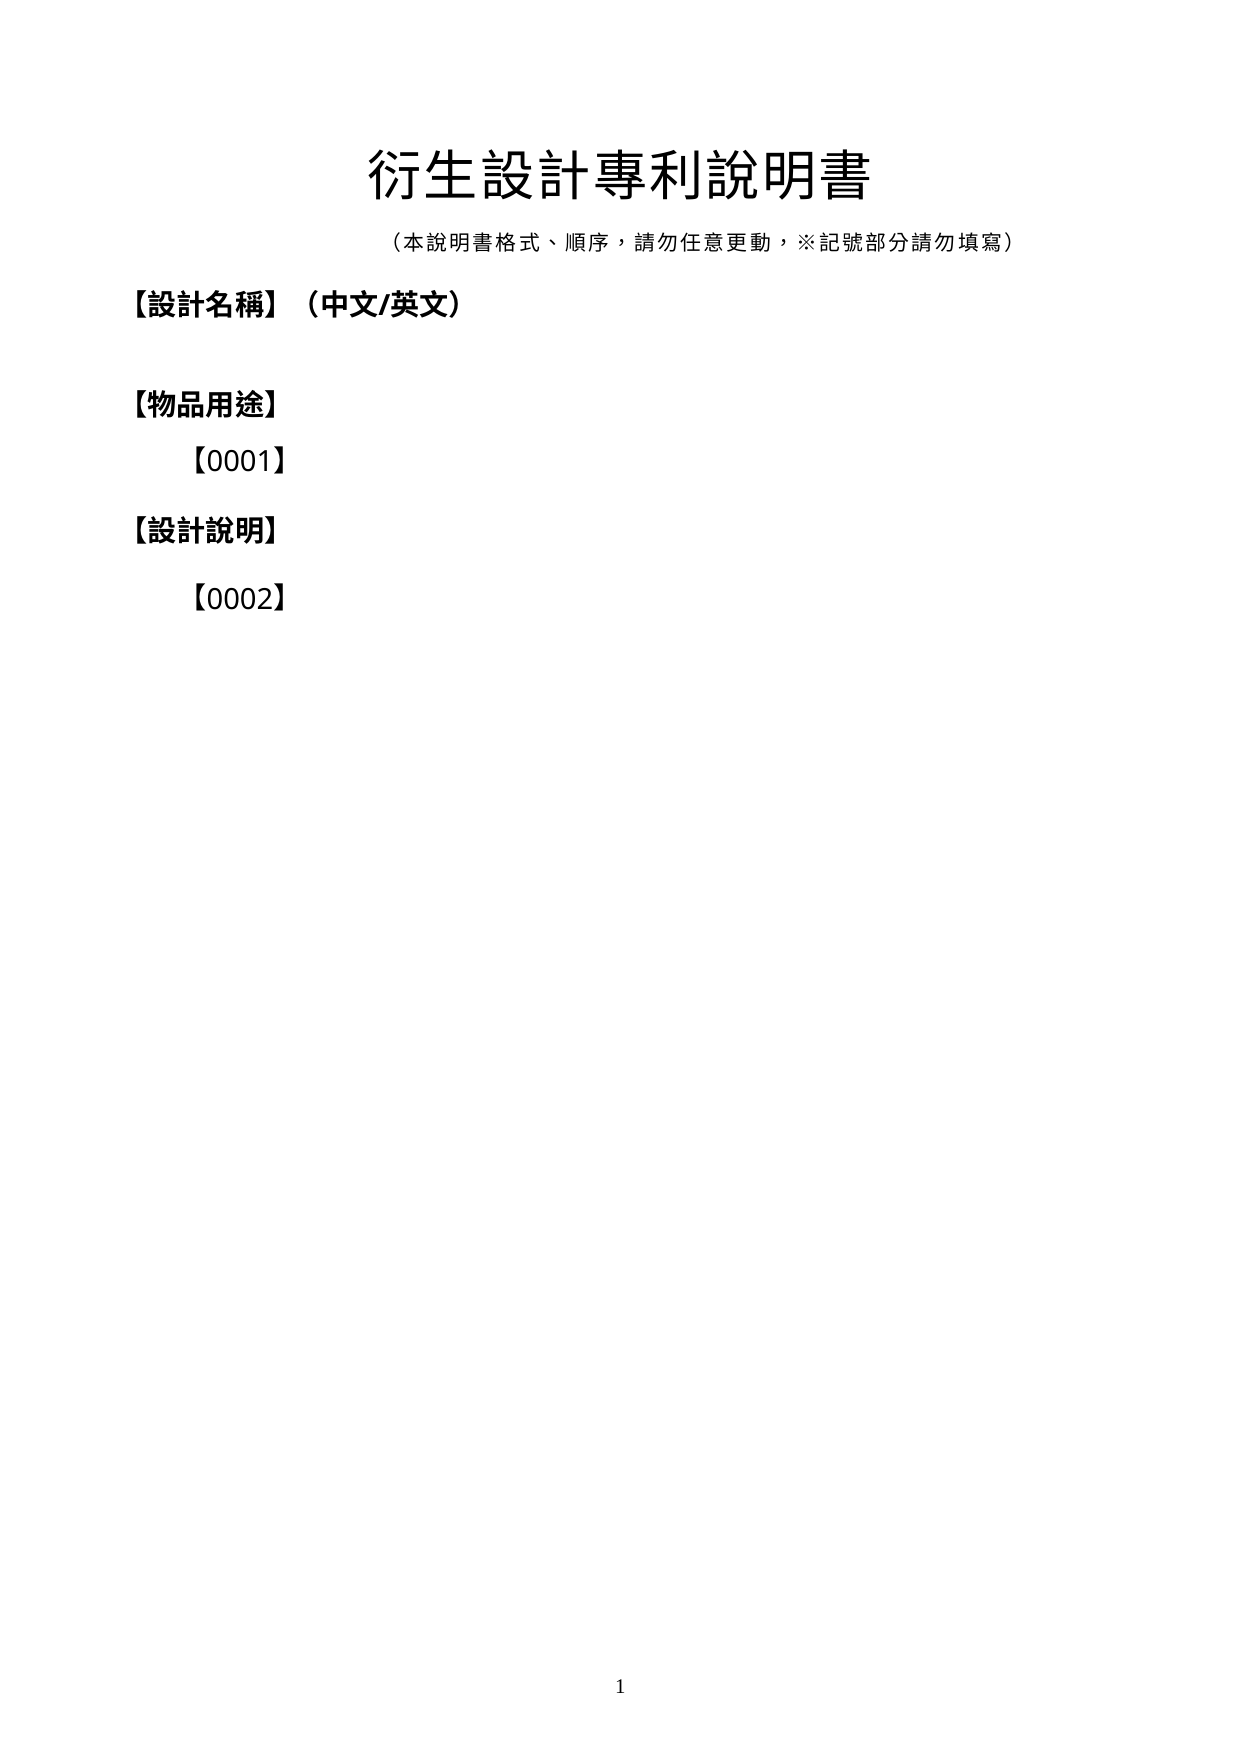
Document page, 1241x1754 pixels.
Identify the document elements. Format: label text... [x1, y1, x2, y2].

text 【物品用途】 [118, 375, 1122, 425]
text 衍生設計專利說明書 [118, 121, 1122, 224]
text 【設計說明】 [118, 494, 1122, 563]
text （本說明書格式、順序，請勿任意更動，※記號部分請勿填寫） [118, 224, 1122, 258]
text 【設計名稱】（中文/英文） [118, 275, 1122, 325]
